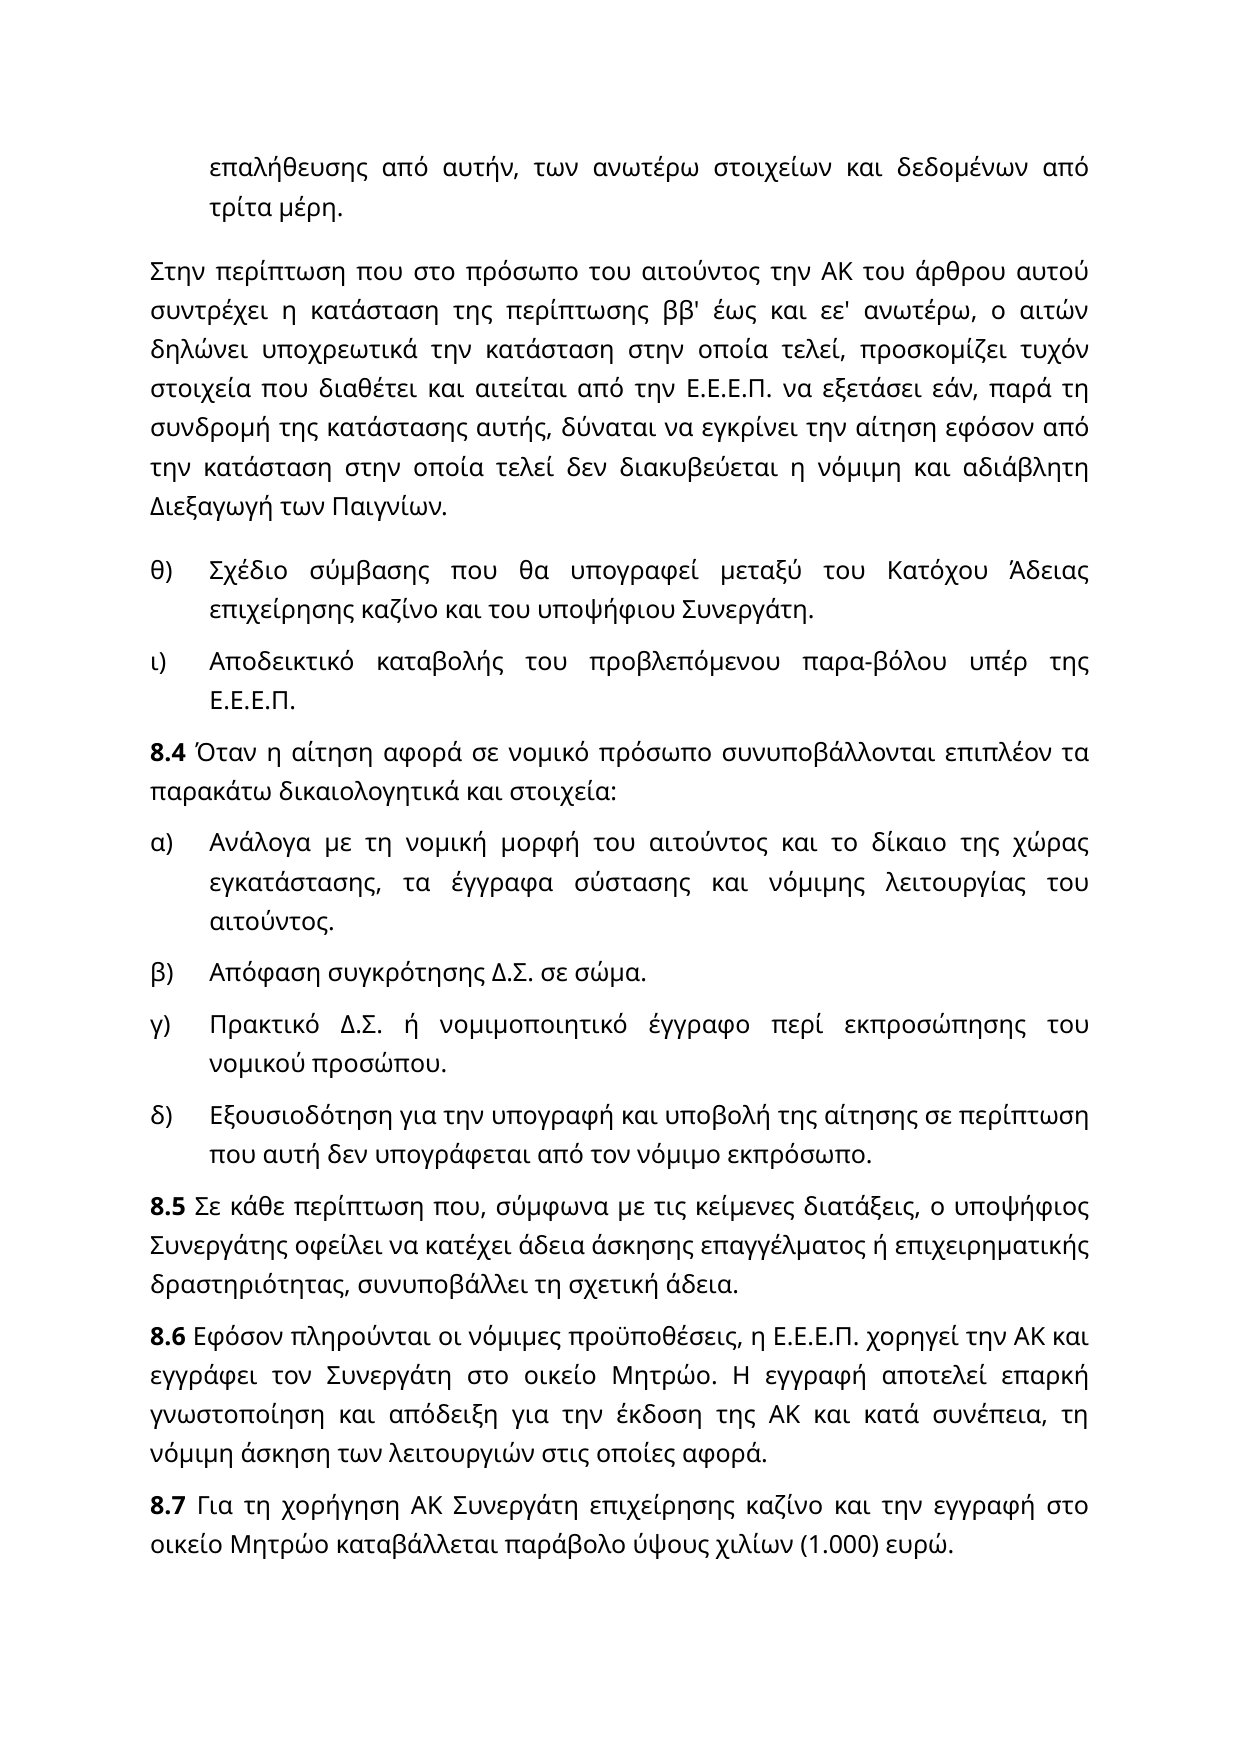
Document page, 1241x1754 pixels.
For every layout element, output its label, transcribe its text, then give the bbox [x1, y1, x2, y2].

list α) Ανάλογα με τη νομική μορφή του αιτούντος και το δίκαιο της χώρας εγκατάστασης, τα έγγραφα σύστασης και νόμιμης λειτουργίας του αιτούντος. [150, 825, 1090, 937]
text 8.4 Όταν η αίτηση αφορά σε νομικό πρόσωπο συνυποβάλλονται επιπλέον τα παρακάτω δικαιολογητικά και στοιχεία: [150, 734, 1090, 807]
list β) Απόφαση συγκρότησης Δ.Σ. σε σώμα. [150, 955, 1090, 989]
text 8.6 Εφόσον πληρούνται οι νόμιμες προϋποθέσεις, η Ε.Ε.Ε.Π. χορηγεί την ΑΚ και εγγράφει τον Συνεργάτη στο οικείο Μητρώο. Η εγγραφή αποτελεί επαρκή γνωστοποίηση και απόδειξη για την έκδοση της ΑΚ και κατά συνέπεια, τη νόμιμη άσκηση των λειτουργιών στις οποίες αφορά. [150, 1318, 1090, 1470]
list ι) Αποδεικτικό καταβολής του προβλεπόμενου παρα-βόλου υπέρ της Ε.Ε.Ε.Π. [150, 643, 1090, 717]
list δ) Εξουσιοδότηση για την υπογραφή και υποβολή της αίτησης σε περίπτωση που αυτή δεν υπογράφεται από τον νόμιμο εκπρόσωπο. [150, 1097, 1090, 1171]
text 8.7 Για τη χορήγηση ΑΚ Συνεργάτη επιχείρησης καζίνο και την εγγραφή στο οικείο Μητρώο καταβάλλεται παράβολο ύψους χιλίων (1.000) ευρώ. [150, 1487, 1090, 1561]
list θ) Σχέδιο σύμβασης που θα υπογραφεί μεταξύ του Κατόχου Άδειας επιχείρησης καζίνο και του υποψήφιου Συνεργάτη. [150, 552, 1090, 626]
list επαλήθευσης από αυτήν, των ανωτέρω στοιχείων και δεδομένων από τρίτα μέρη. [150, 150, 1090, 223]
text 8.5 Σε κάθε περίπτωση που, σύμφωνα με τις κείμενες διατάξεις, ο υποψήφιος Συνεργάτης οφείλει να κατέχει άδεια άσκησης επαγγέλματος ή επιχειρηματικής δραστηριότητας, συνυποβάλλει τη σχετική άδεια. [150, 1188, 1090, 1301]
text Στην περίπτωση που στο πρόσωπο του αιτούντος την ΑΚ του άρθρου αυτού συντρέχει η κατάσταση της περίπτωσης ββ' έως και εε' ανωτέρω, ο αιτών δηλώνει υποχρεωτικά την κατάσταση στην οποία τελεί, προσκομίζει τυχόν στοιχεία που διαθέτει και αιτείται από την Ε.Ε.Ε.Π. να εξετάσει εάν, παρά τη συνδρομή της κατάστασης αυτής, δύναται να εγκρίνει την αίτηση εφόσον από την κατάσταση στην οποία τελεί δεν διακυβεύεται η νόμιμη και αδιάβλητη Διεξαγωγή των Παιγνίων. [150, 253, 1090, 522]
list γ) Πρακτικό Δ.Σ. ή νομιμοποιητικό έγγραφο περί εκπροσώπησης του νομικού προσώπου. [150, 1007, 1090, 1080]
